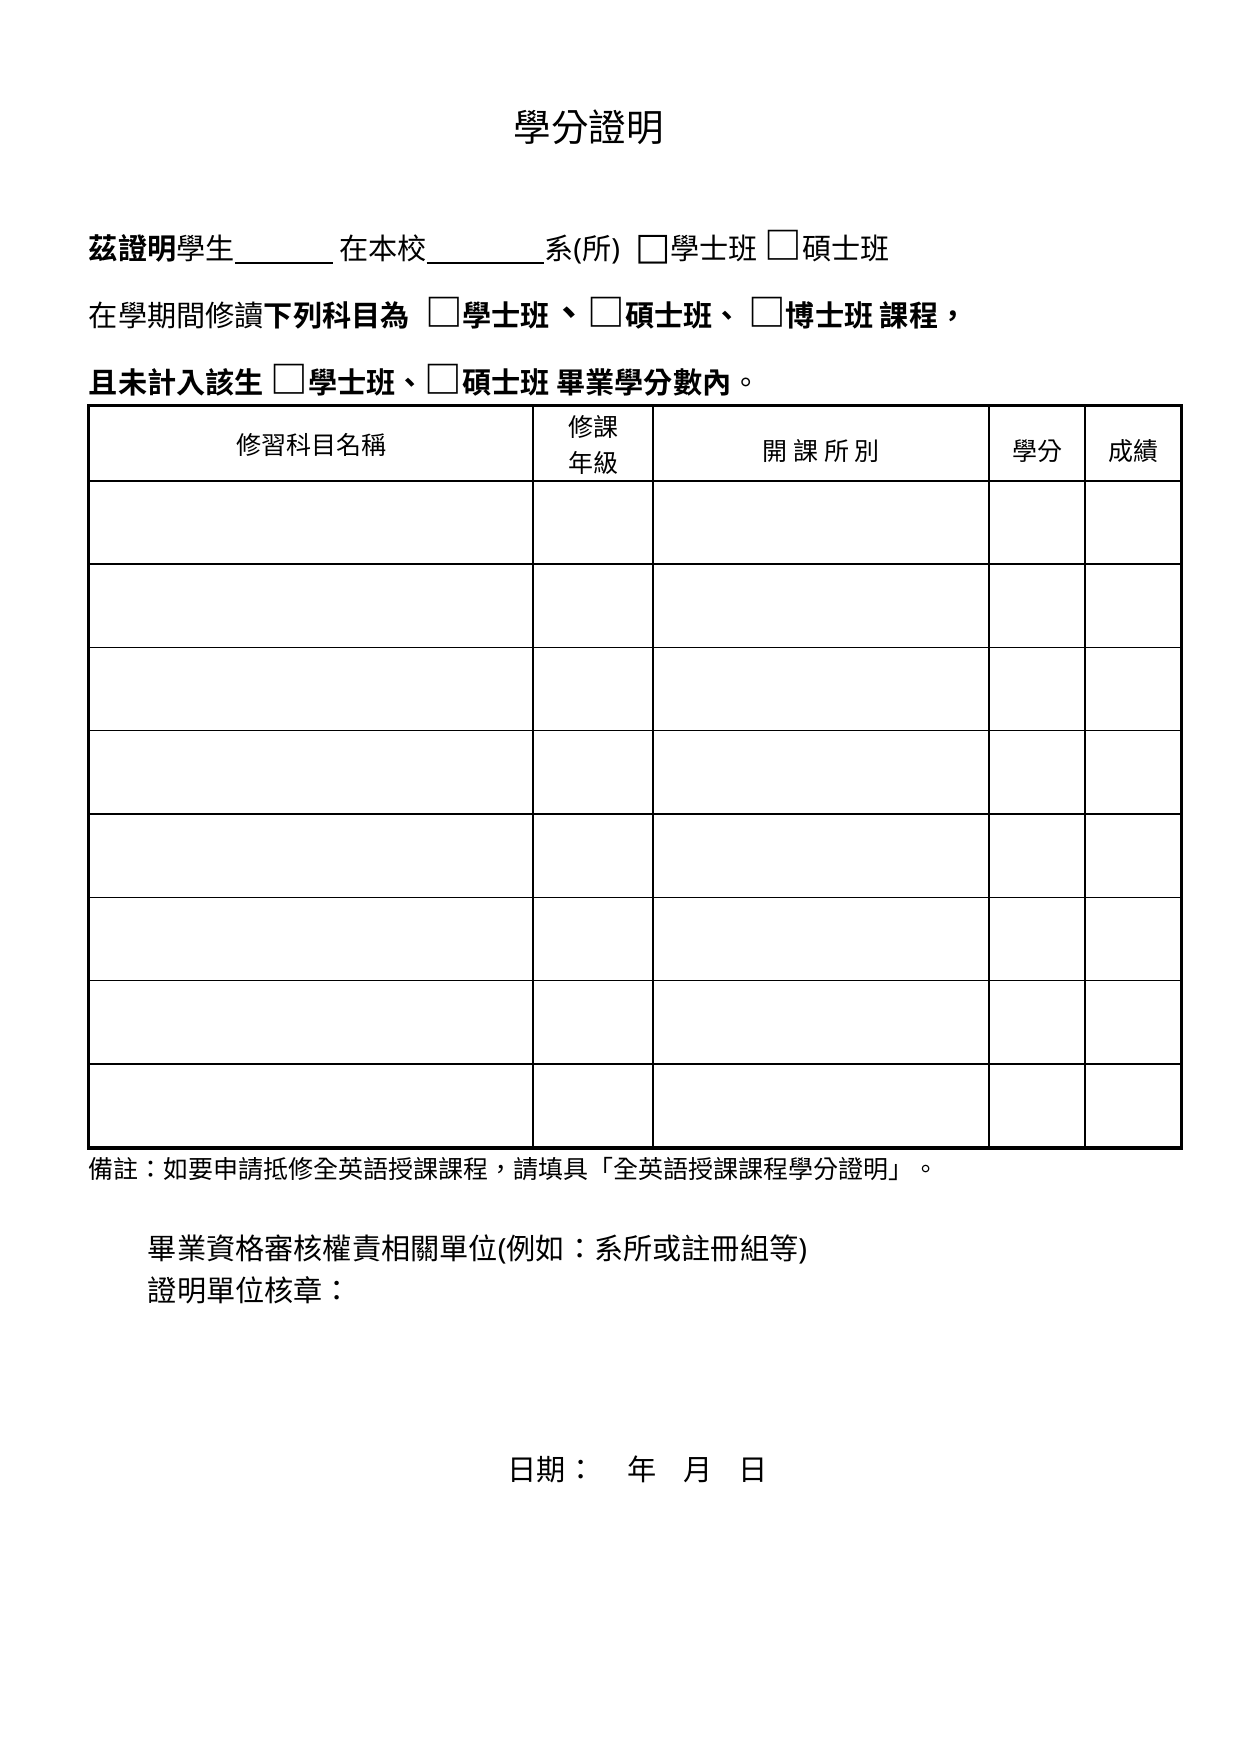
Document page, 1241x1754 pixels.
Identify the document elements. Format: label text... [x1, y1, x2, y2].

text 日期： 年 月 日 [89, 1446, 1240, 1489]
table_cell [990, 898, 1084, 980]
table_cell [534, 731, 652, 813]
table_cell [654, 1065, 988, 1146]
table_cell [90, 1065, 532, 1146]
table_cell [534, 981, 652, 1063]
table_cell [1086, 648, 1180, 730]
table_header 學分 [990, 407, 1084, 480]
table_header 修習科目名稱 [90, 407, 532, 480]
table_cell [534, 482, 652, 563]
table_cell [654, 648, 988, 730]
table_cell [534, 565, 652, 646]
table_header 開 課 所 別 [654, 407, 988, 480]
table_cell [1086, 981, 1180, 1063]
table_cell [90, 565, 532, 646]
table_cell [90, 648, 532, 730]
text 備註：如要申請抵修全英語授課課程，請填具「全英語授課課程學分證明」。 [89, 1150, 1181, 1186]
table_cell [654, 815, 988, 896]
text 茲證明學生 在本校 系(所) □學士班 □碩士班 [89, 216, 1181, 271]
table_cell [1086, 898, 1180, 980]
table_cell [990, 981, 1084, 1063]
table_cell [534, 1065, 652, 1146]
text 證明單位核章： [89, 1268, 1240, 1310]
table_cell [534, 815, 652, 896]
table_header 修課 年級 [534, 407, 652, 480]
table_cell [990, 482, 1084, 563]
text 且未計入該生 □學士班、□碩士班 畢業學分數內。 [89, 350, 1181, 404]
table_cell [90, 898, 532, 980]
table_cell [90, 815, 532, 896]
table_cell [90, 981, 532, 1063]
table_cell [654, 565, 988, 646]
table_cell [990, 1065, 1084, 1146]
table_cell [90, 482, 532, 563]
table_cell [654, 898, 988, 980]
table_cell [654, 981, 988, 1063]
table_cell [534, 648, 652, 730]
table_cell [990, 815, 1084, 896]
text 畢業資格審核權責相關單位(例如：系所或註冊組等) [148, 1226, 1181, 1268]
table_cell [1086, 482, 1180, 563]
text 在學期間修讀下列科目為 □學士班、□碩士班、 □博士班 課程， [89, 283, 1181, 337]
table_cell [1086, 565, 1180, 646]
table_cell [534, 898, 652, 980]
table_cell [654, 731, 988, 813]
table_cell [990, 565, 1084, 646]
table_header 成績 [1086, 407, 1180, 480]
table_cell [90, 731, 532, 813]
table_cell [654, 482, 988, 563]
table_cell [1086, 815, 1180, 896]
table_cell [990, 731, 1084, 813]
table_cell [1086, 1065, 1180, 1146]
table_cell [990, 648, 1084, 730]
text 學分證明 [89, 98, 1089, 153]
table_cell [1086, 731, 1180, 813]
